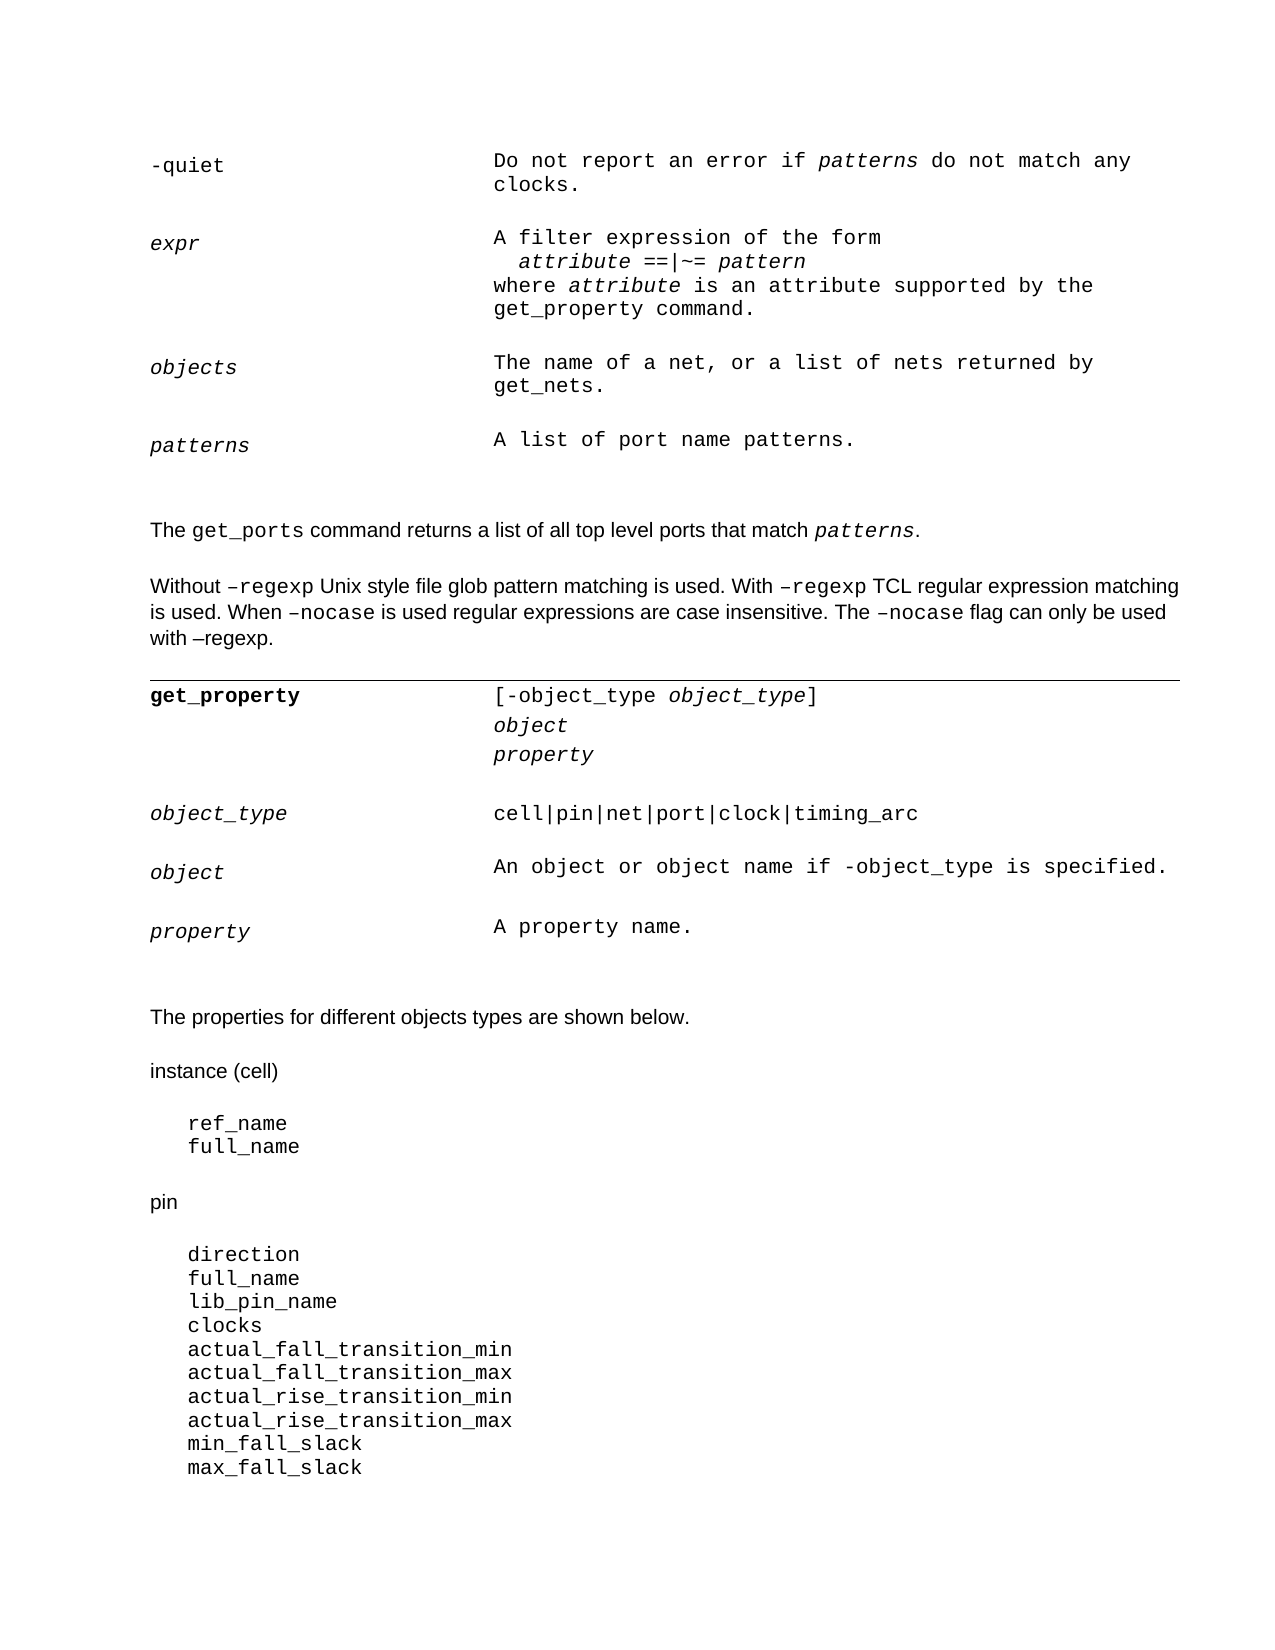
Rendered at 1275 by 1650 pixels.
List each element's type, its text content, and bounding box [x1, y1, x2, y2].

table_cell patterns [150, 429, 493, 488]
table_cell property [150, 916, 493, 975]
table_cell A list of port name patterns. [493, 429, 1180, 488]
table_header [-object_type object_type] object property [493, 681, 1180, 797]
text instance (cell) [150, 1059, 1180, 1083]
table_header get_property [150, 681, 493, 797]
text direction full_name lib_pin_name clocks actual_fall_transition_min actual_fall_transition_max actual_rise_transition_min actual_rise_transition_max min_fall_slack max_fall_slack [187, 1244, 1180, 1481]
text The get_ports command returns a list of all top level ports that match patterns. [150, 518, 1180, 544]
table_cell cell|pin|net|port|clock|timing_arc [493, 798, 1180, 857]
table_cell expr [150, 227, 493, 352]
text ref_name full_name [187, 1113, 1180, 1160]
text pin [150, 1190, 1180, 1214]
table_cell object_type [150, 798, 493, 857]
table_cell objects [150, 352, 493, 429]
table_cell A filter expression of the form attribute ==|~= pattern where attribute is an attribute supported by the get_property command. [493, 227, 1180, 352]
text Without –regexp Unix style file glob pattern matching is used. With –regexp TCL regular expression matching is used. When –nocase is used regular expressions are case insensitive. The –nocase flag can only be used with –regexp. [150, 574, 1180, 650]
table_cell object [150, 857, 493, 916]
text The properties for different objects types are shown below. [150, 1005, 1180, 1029]
table_cell An object or object name if -object_type is specified. [493, 857, 1180, 916]
table_cell The name of a net, or a list of nets returned by get_nets. [493, 352, 1180, 429]
table_cell -quiet [150, 150, 493, 227]
table_cell A property name. [493, 916, 1180, 975]
table_cell Do not report an error if patterns do not match any clocks. [493, 150, 1180, 227]
